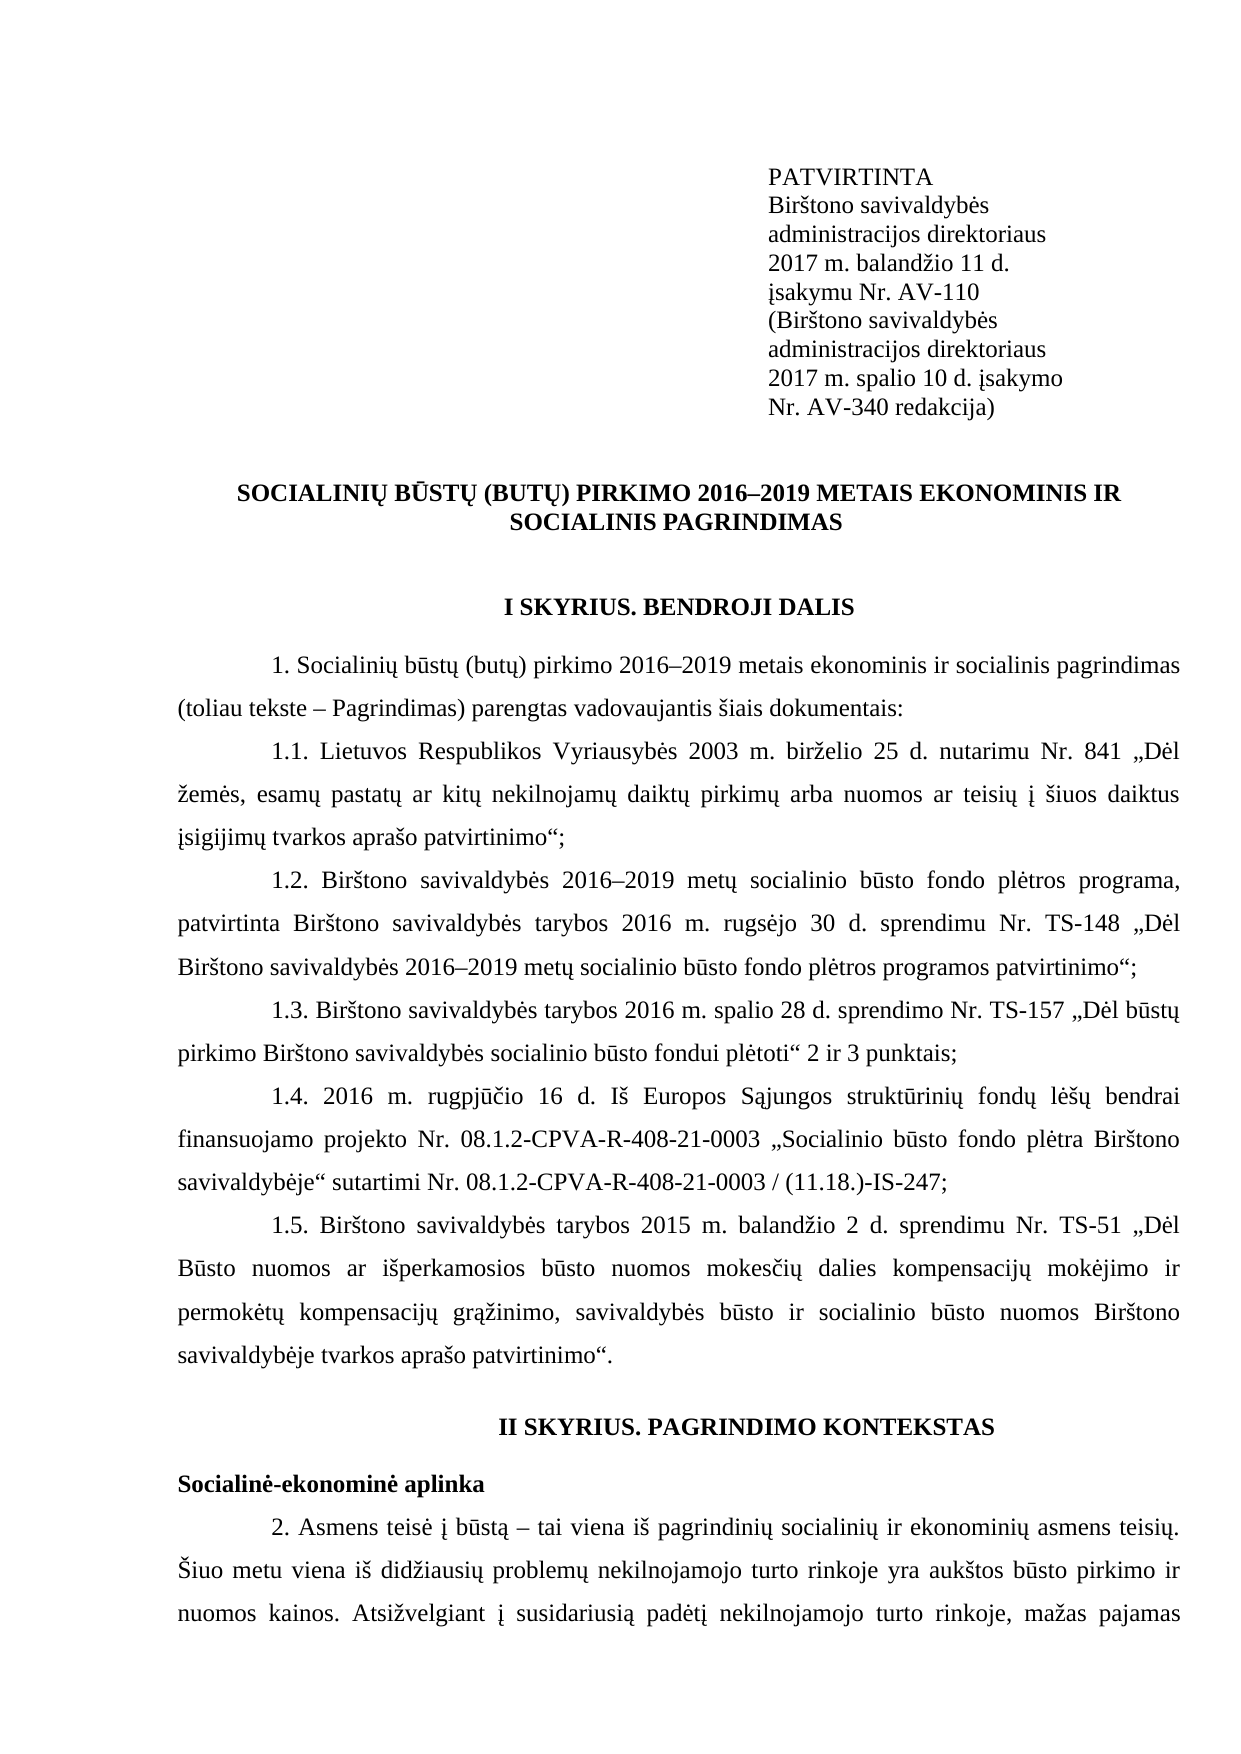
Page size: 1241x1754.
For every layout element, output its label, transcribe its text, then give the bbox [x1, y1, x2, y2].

text 1.4. 2016 m. rugpjūčio 16 d. Iš Europos Sąjungos struktūrinių fondų lėšų bendrai finansuojamo projekto Nr. 08.1.2-CPVA-R-408-21-0003 „Socialinio būsto fondo plėtra Birštono savivaldybėje“ sutartimi Nr. 08.1.2-CPVA-R-408-21-0003 / (11.18.)-IS-247; [177, 1081, 1181, 1196]
text 1.1. Lietuvos Respublikos Vyriausybės 2003 m. birželio 25 d. nutarimu Nr. 841 „Dėl žemės, esamų pastatų ar kitų nekilnojamų daiktų pirkimų arba nuomos ar teisių į šiuos daiktus įsigijimų tvarkos aprašo patvirtinimo“; [177, 736, 1181, 851]
text administracijos direktoriaus [177, 334, 1181, 363]
text 2017 m. balandžio 11 d. [177, 248, 1181, 277]
text 1.5. Birštono savivaldybės tarybos 2015 m. balandžio 2 d. sprendimu Nr. TS-51 „Dėl Būsto nuomos ar išperkamosios būsto nuomos mokesčių dalies kompensacijų mokėjimo ir permokėtų kompensacijų grąžinimo, savivaldybės būsto ir socialinio būsto nuomos Birštono savivaldybėje tvarkos aprašo patvirtinimo“. [177, 1210, 1181, 1368]
text 1. Socialinių būstų (butų) pirkimo 2016–2019 metais ekonominis ir socialinis pagrindimas (toliau tekste – Pagrindimas) parengtas vadovaujantis šiais dokumentais: [177, 650, 1181, 722]
text įsakymu Nr. AV-110 [177, 277, 1181, 305]
text 2017 m. spalio 10 d. įsakymo [177, 363, 1181, 392]
text 1.2. Birštono savivaldybės 2016–2019 metų socialinio būsto fondo plėtros programa, patvirtinta Birštono savivaldybės tarybos 2016 m. rugsėjo 30 d. sprendimu Nr. TS-148 „Dėl Birštono savivaldybės 2016–2019 metų socialinio būsto fondo plėtros programos patvirtinimo“; [177, 865, 1181, 980]
text Socialinė-ekonominė aplinka [177, 1469, 1181, 1498]
text Nr. AV-340 redakcija) [177, 392, 1181, 420]
text SOCIALINIŲ BŪSTŲ (BUTŲ) PIRKIMO 2016–2019 METAIS EKONOMINIS IR SOCIALINIS PAGRINDIMAS [177, 478, 1181, 535]
text 2. Asmens teisė į būstą – tai viena iš pagrindinių socialinių ir ekonominių asmens teisių. Šiuo metu viena iš didžiausių problemų nekilnojamojo turto rinkoje yra aukštos būsto pirkimo ir nuomos kainos. Atsižvelgiant į susidariusią padėtį nekilnojamojo turto rinkoje, mažas pajamas [177, 1512, 1181, 1627]
text Birštono savivaldybės [177, 190, 1181, 219]
text 1.3. Birštono savivaldybės tarybos 2016 m. spalio 28 d. sprendimo Nr. TS-157 „Dėl būstų pirkimo Birštono savivaldybės socialinio būsto fondui plėtoti“ 2 ir 3 punktais; [177, 995, 1181, 1067]
text administracijos direktoriaus [177, 219, 1181, 248]
text PATVIRTINTA [177, 162, 1181, 190]
text I SKYRIUS. BENDROJI DALIS [177, 592, 1181, 621]
text II SKYRIUS. PAGRINDIMO KONTEKSTAS [177, 1412, 1181, 1440]
text (Birštono savivaldybės [177, 305, 1181, 334]
